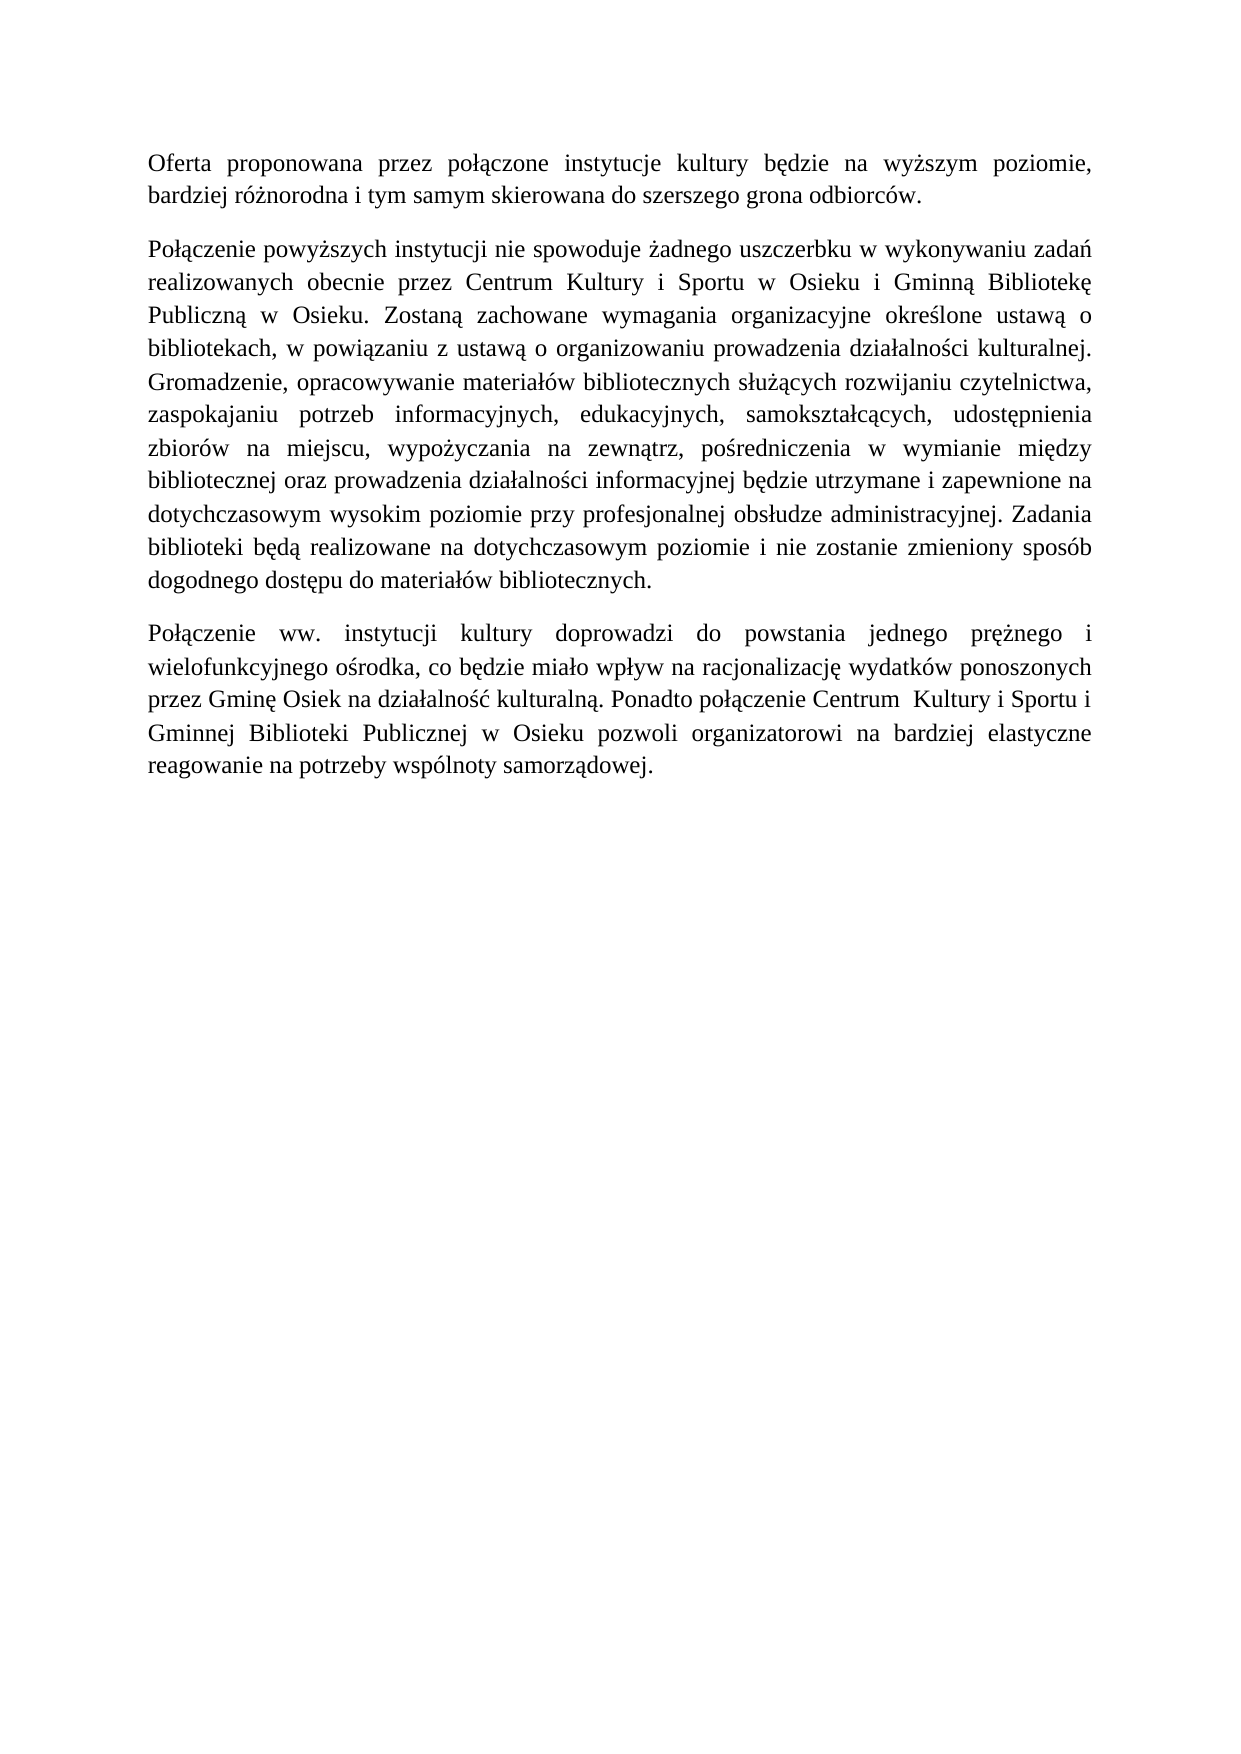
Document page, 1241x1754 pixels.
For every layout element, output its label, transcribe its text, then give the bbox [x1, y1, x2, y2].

text Połączenie ww. instytucji kultury doprowadzi do powstania jednego prężnego i wielofunkcyjnego ośrodka, co będzie miało wpływ na racjonalizację wydatków ponoszonych przez Gminę Osiek na działalność kulturalną. Ponadto połączenie Centrum Kultury i Sportu i Gminnej Biblioteki Publicznej w Osieku pozwoli organizatorowi na bardziej elastyczne reagowanie na potrzeby wspólnoty samorządowej. [148, 618, 1093, 779]
text Połączenie powyższych instytucji nie spowoduje żadnego uszczerbku w wykonywaniu zadań realizowanych obecnie przez Centrum Kultury i Sportu w Osieku i Gminną Bibliotekę Publiczną w Osieku. Zostaną zachowane wymagania organizacyjne określone ustawą o bibliotekach, w powiązaniu z ustawą o organizowaniu prowadzenia działalności kulturalnej. Gromadzenie, opracowywanie materiałów bibliotecznych służących rozwijaniu czytelnictwa, zaspokajaniu potrzeb informacyjnych, edukacyjnych, samokształcących, udostępnienia zbiorów na miejscu, wypożyczania na zewnątrz, pośredniczenia w wymianie między bibliotecznej oraz prowadzenia działalności informacyjnej będzie utrzymane i zapewnione na dotychczasowym wysokim poziomie przy profesjonalnej obsłudze administracyjnej. Zadania biblioteki będą realizowane na dotychczasowym poziomie i nie zostanie zmieniony sposób dogodnego dostępu do materiałów bibliotecznych. [148, 234, 1093, 593]
text Oferta proponowana przez połączone instytucje kultury będzie na wyższym poziomie, bardziej różnorodna i tym samym skierowana do szerszego grona odbiorców. [148, 148, 1093, 209]
